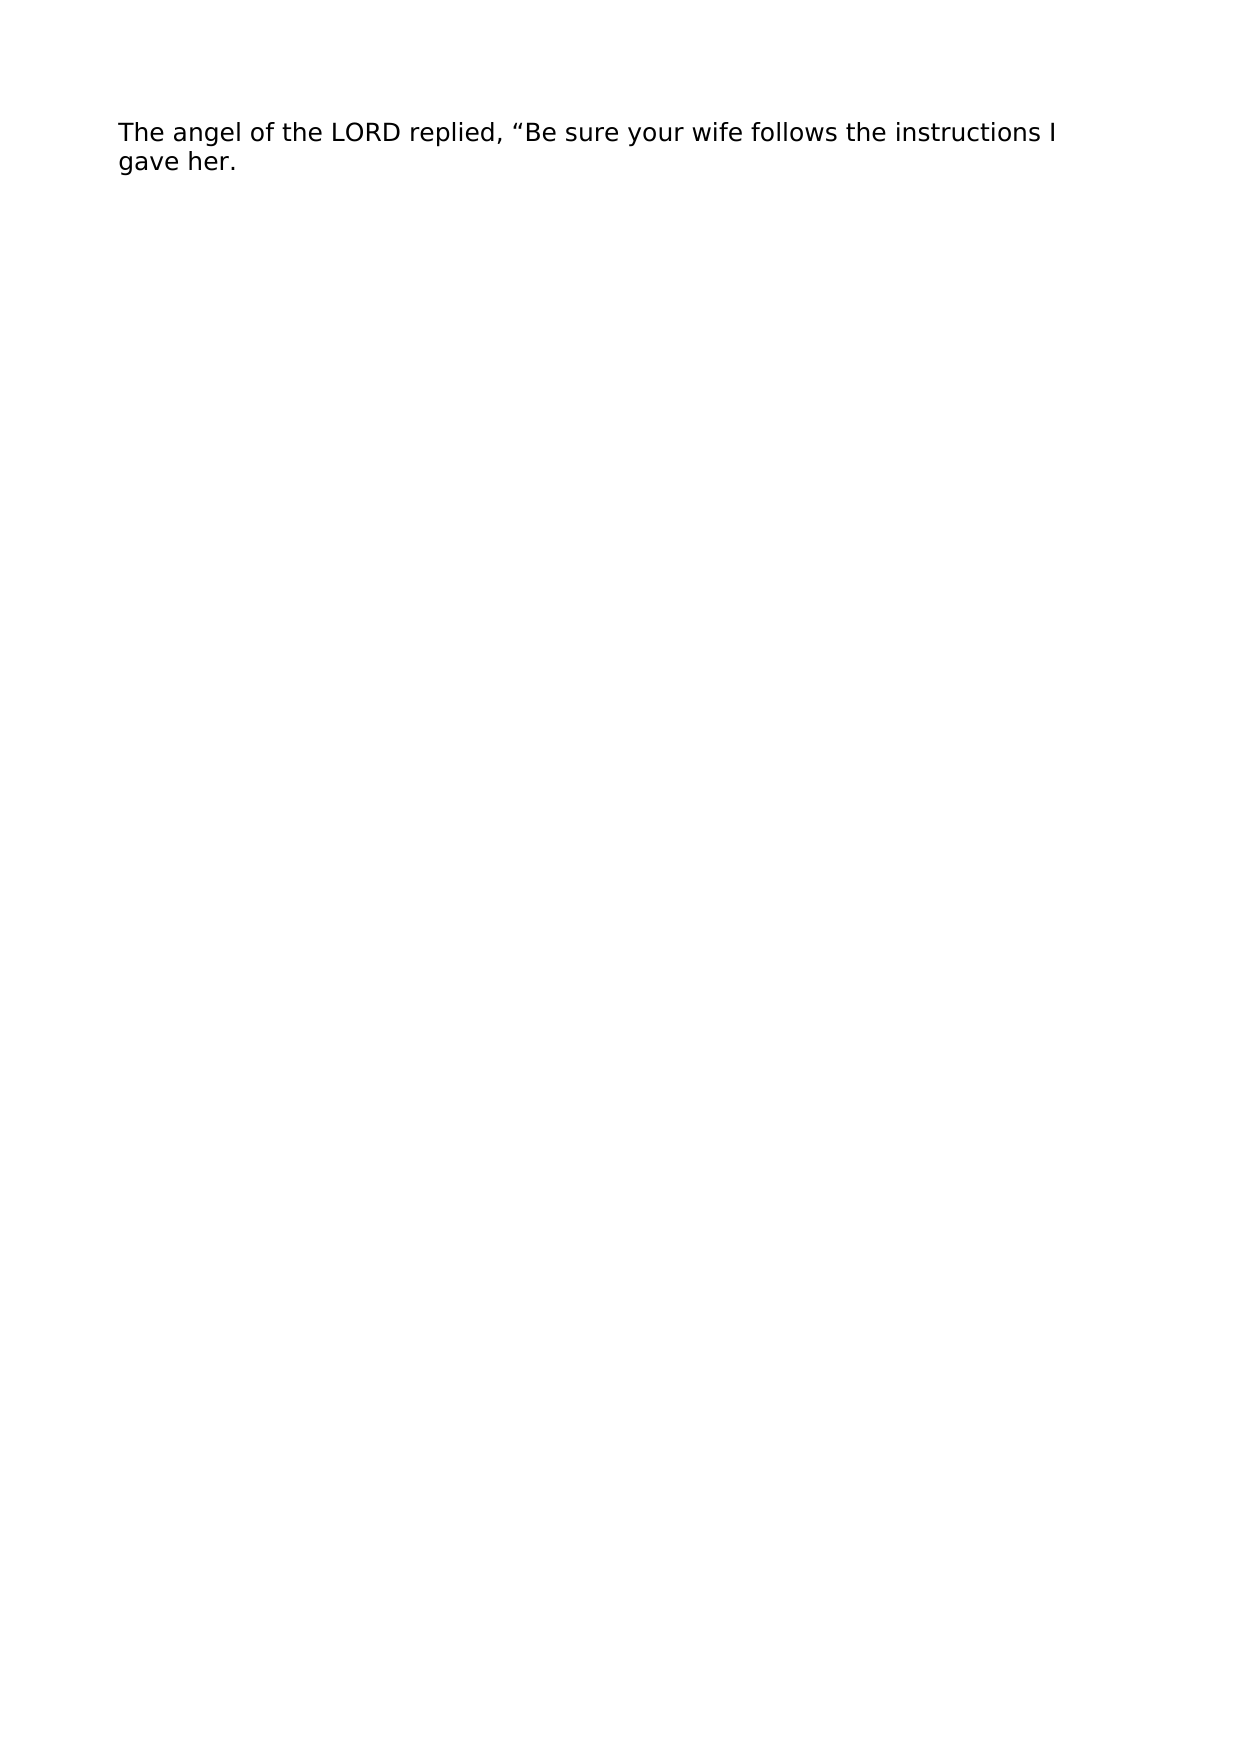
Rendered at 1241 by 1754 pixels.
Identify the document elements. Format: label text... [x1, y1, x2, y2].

text The angel of the LORD replied, “Be sure your wife follows the instructions I gave her. [118, 118, 1122, 176]
